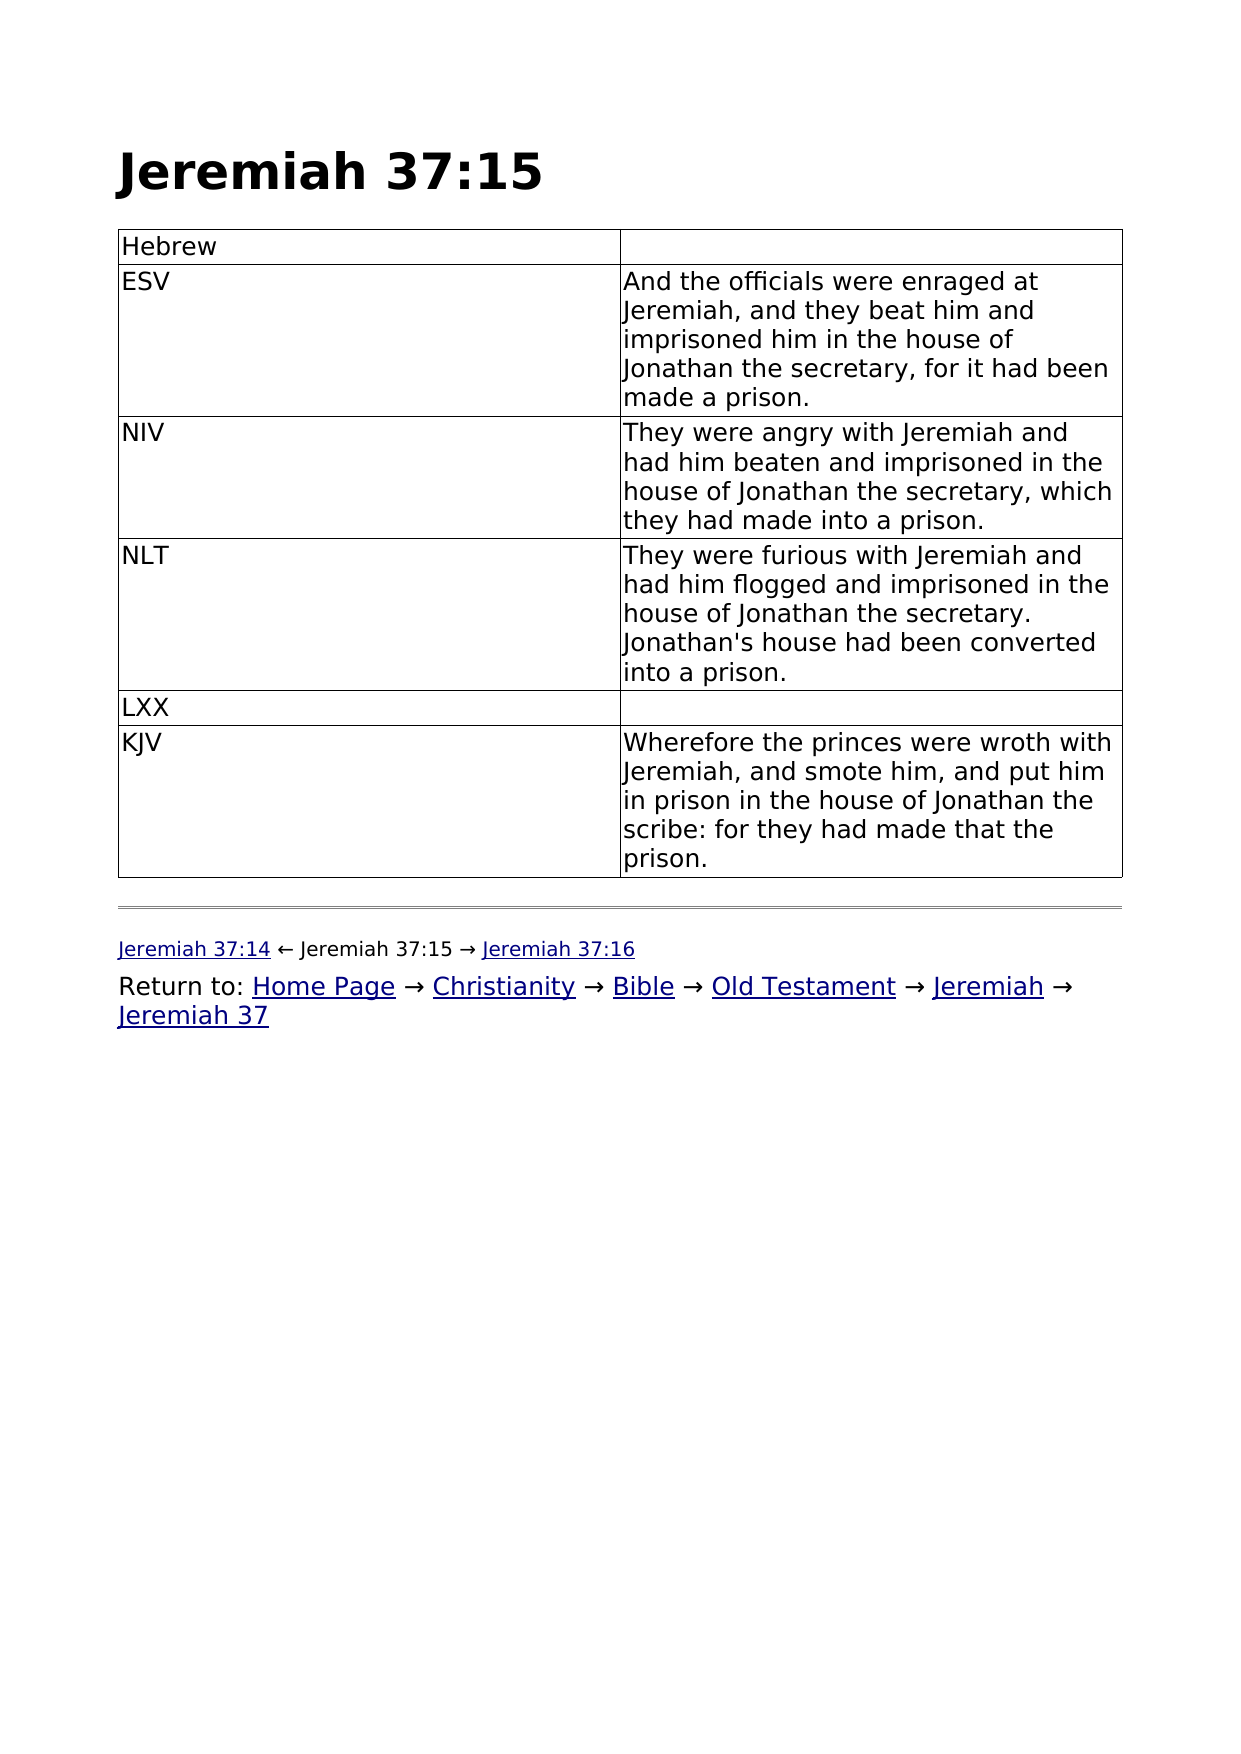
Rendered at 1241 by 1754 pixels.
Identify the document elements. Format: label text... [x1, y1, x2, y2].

table_cell ESV [119, 265, 620, 416]
table_header Hebrew [119, 230, 620, 264]
table_cell NIV [119, 417, 620, 538]
table_header [621, 230, 1122, 264]
text Jeremiah 37:14 ← Jeremiah 37:15 → Jeremiah 37:16 [118, 938, 1122, 972]
text Return to: Home Page → Christianity → Bible → Old Testament → Jeremiah → Jeremiah 37 [118, 972, 1122, 1030]
table_cell Wherefore the princes were wroth with Jeremiah, and smote him, and put him in prison in the house of Jonathan the scribe: for they had made that the prison. [621, 726, 1122, 877]
table_cell NLT [119, 539, 620, 690]
subtitle Jeremiah 37:15 [118, 143, 1122, 201]
table_cell LXX [119, 691, 620, 725]
table_cell And the officials were enraged at Jeremiah, and they beat him and imprisoned him in the house of Jonathan the secretary, for it had been made a prison. [621, 265, 1122, 416]
table_cell KJV [119, 726, 620, 877]
table_cell They were angry with Jeremiah and had him beaten and imprisoned in the house of Jonathan the secretary, which they had made into a prison. [621, 417, 1122, 538]
table_cell [621, 691, 1122, 725]
table_cell They were furious with Jeremiah and had him flogged and imprisoned in the house of Jonathan the secretary. Jonathan's house had been converted into a prison. [621, 539, 1122, 690]
